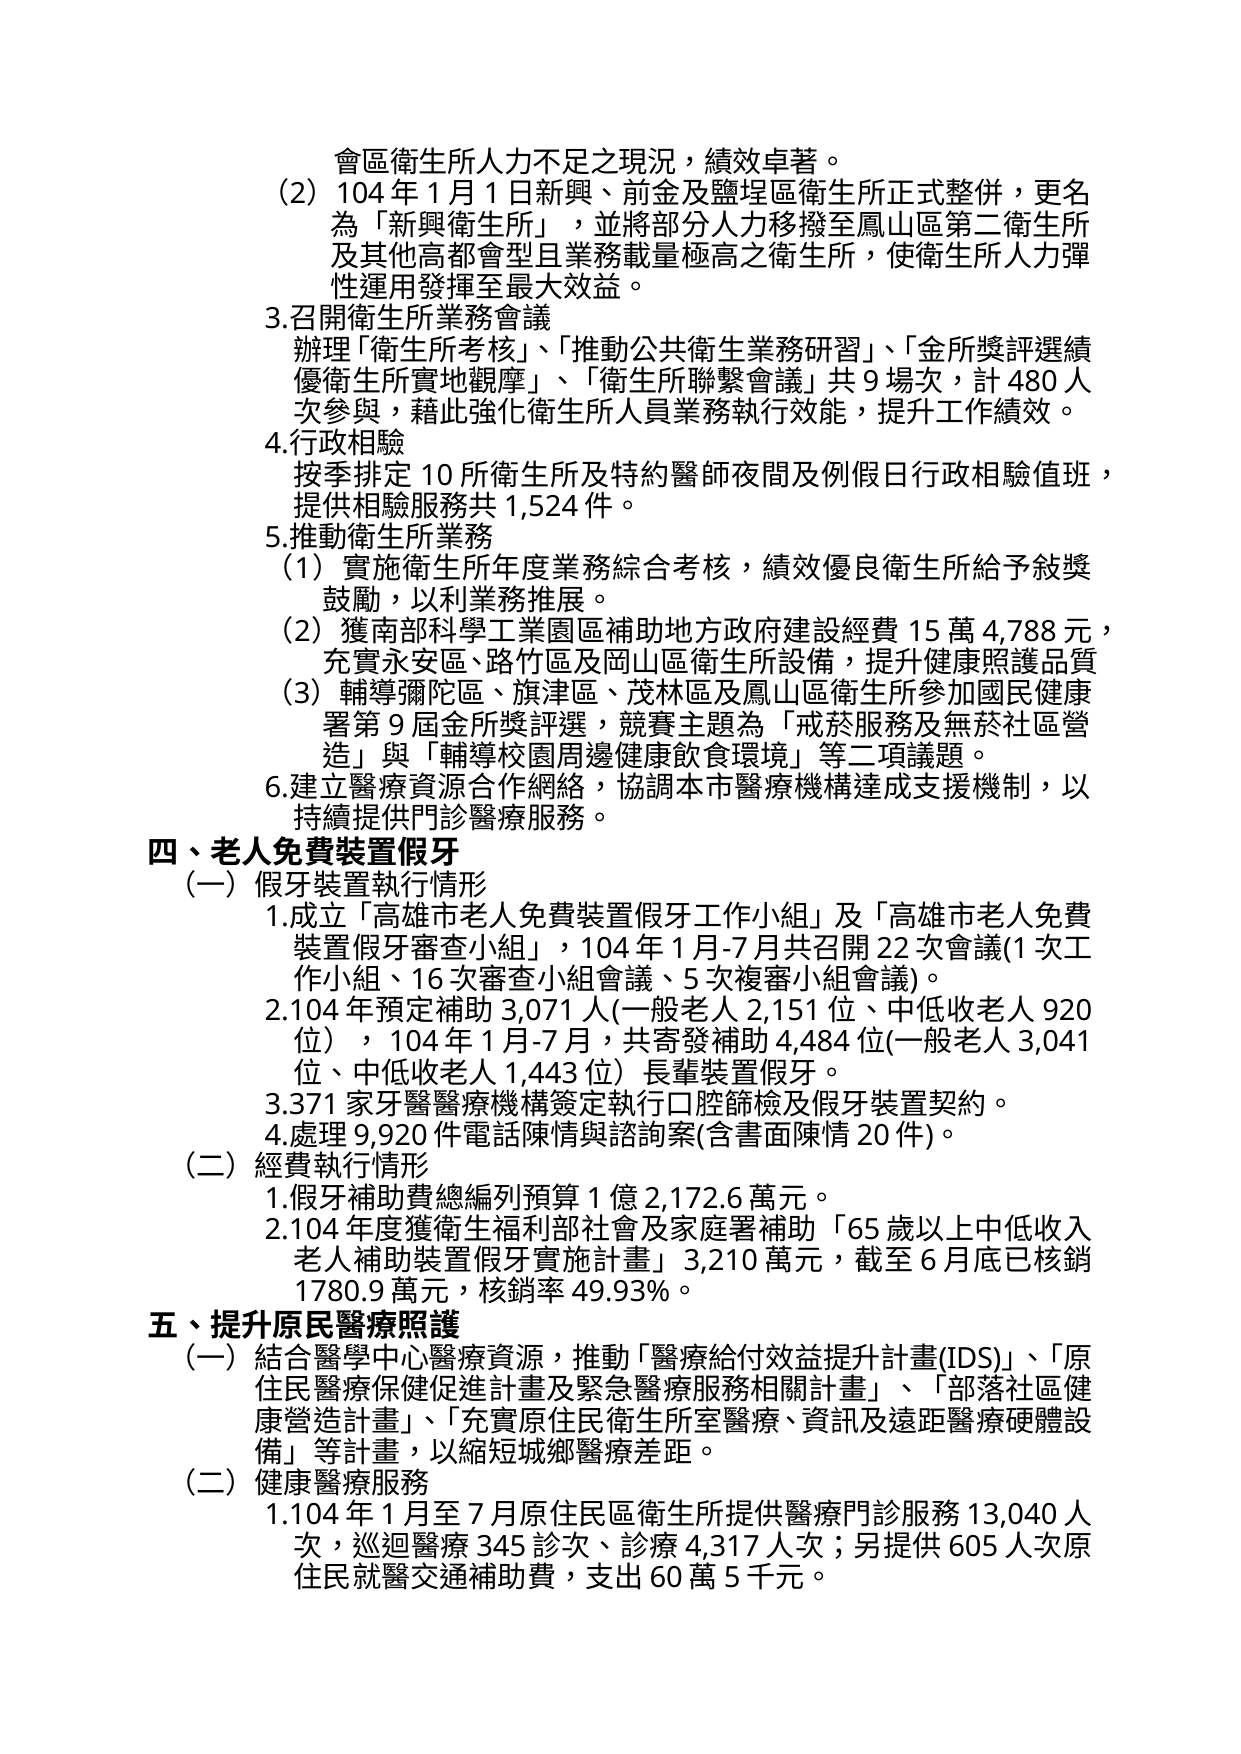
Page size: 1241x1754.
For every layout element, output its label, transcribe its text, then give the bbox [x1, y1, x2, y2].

text （1）實施衛生所年度業務綜合考核，績效優良衛生所給予敍獎鼓勵，以利業務推展。 [264, 554, 1092, 616]
text 3.371家牙醫醫療機構簽定執行口腔篩檢及假牙裝置契約。 [264, 1089, 1092, 1121]
text 1.成立「高雄市老人免費裝置假牙工作小組」及「高雄市老人免費裝置假牙審查小組」，104年1月-7月共召開22次會議(1次工作小組、16次審查小組會議、5次複審小組會議)。 [264, 902, 1092, 996]
text （2）獲南部科學工業園區補助地方政府建設經費15萬4,788元，充實永安區、路竹區及岡山區衛生所設備，提升健康照護品質。 [264, 616, 1092, 679]
text （一）結合醫學中心醫療資源，推動「醫療給付效益提升計畫(IDS)」、「原住民醫療保健促進計畫及緊急醫療服務相關計畫」、「部落社區健康營造計畫」、「充實原住民衛生所室醫療、資訊及遠距醫療硬體設備」等計畫，以縮短城鄉醫療差距。 [167, 1343, 1092, 1468]
text 2.104年度獲衛生福利部社會及家庭署補助「65歲以上中低收入老人補助裝置假牙實施計畫」3,210萬元，截至6月底已核銷1780.9萬元，核銷率49.93%。 [264, 1214, 1092, 1308]
text （2）104年1月1日新興、前金及鹽埕區衛生所正式整併，更名為「新興衛生所」，並將部分人力移撥至鳳山區第二衛生所及其他高都會型且業務載量極高之衛生所，使衛生所人力彈性運用發揮至最大效益。 [260, 179, 1092, 304]
text 5.推動衛生所業務 [264, 523, 1092, 554]
text 五、提升原民醫療照護 [148, 1308, 1092, 1343]
text 3.召開衛生所業務會議 辦理「衛生所考核」、「推動公共衛生業務研習」、「金所獎評選績優衛生所實地觀摩」、「衛生所聯繫會議」共9場次，計480人次參與，藉此強化衛生所人員業務執行效能，提升工作績效。 [264, 304, 1092, 429]
text 1.104年1月至7月原住民區衛生所提供醫療門診服務13,040人次，巡迴醫療345診次、診療4,317人次；另提供605人次原住民就醫交通補助費，支出60萬5千元。 [264, 1500, 1092, 1593]
text （二）經費執行情形 [167, 1152, 1092, 1183]
text 2.104年預定補助3,071人(一般老人2,151位、中低收老人920位）， 104年1月-7月，共寄發補助4,484位(一般老人3,041位、中低收老人1,443位）長輩裝置假牙。 [264, 996, 1092, 1089]
text 1.假牙補助費總編列預算1億2,172.6萬元。 [264, 1183, 1092, 1214]
text （一）假牙裝置執行情形 [167, 871, 1092, 902]
text 四、老人免費裝置假牙 [148, 835, 1092, 871]
text 4.處理9,920件電話陳情與諮詢案(含書面陳情20件)。 [264, 1121, 1092, 1152]
text （3）輔導彌陀區、旗津區、茂林區及鳳山區衛生所參加國民健康 署第9屆金所獎評選，競賽主題為「戒菸服務及無菸社區營造」與「輔導校園周邊健康飲食環境」等二項議題。 [264, 679, 1092, 773]
text 4.行政相驗 按季排定10所衛生所及特約醫師夜間及例假日行政相驗值班，提供相驗服務共1,524件。 [264, 429, 1092, 523]
text 6.建立醫療資源合作網絡，協調本市醫療機構達成支援機制，以持續提供門診醫療服務。 [264, 773, 1092, 835]
text 會區衛生所人力不足之現況，績效卓著。 [260, 148, 1092, 179]
text （二）健康醫療服務 [167, 1468, 1092, 1500]
